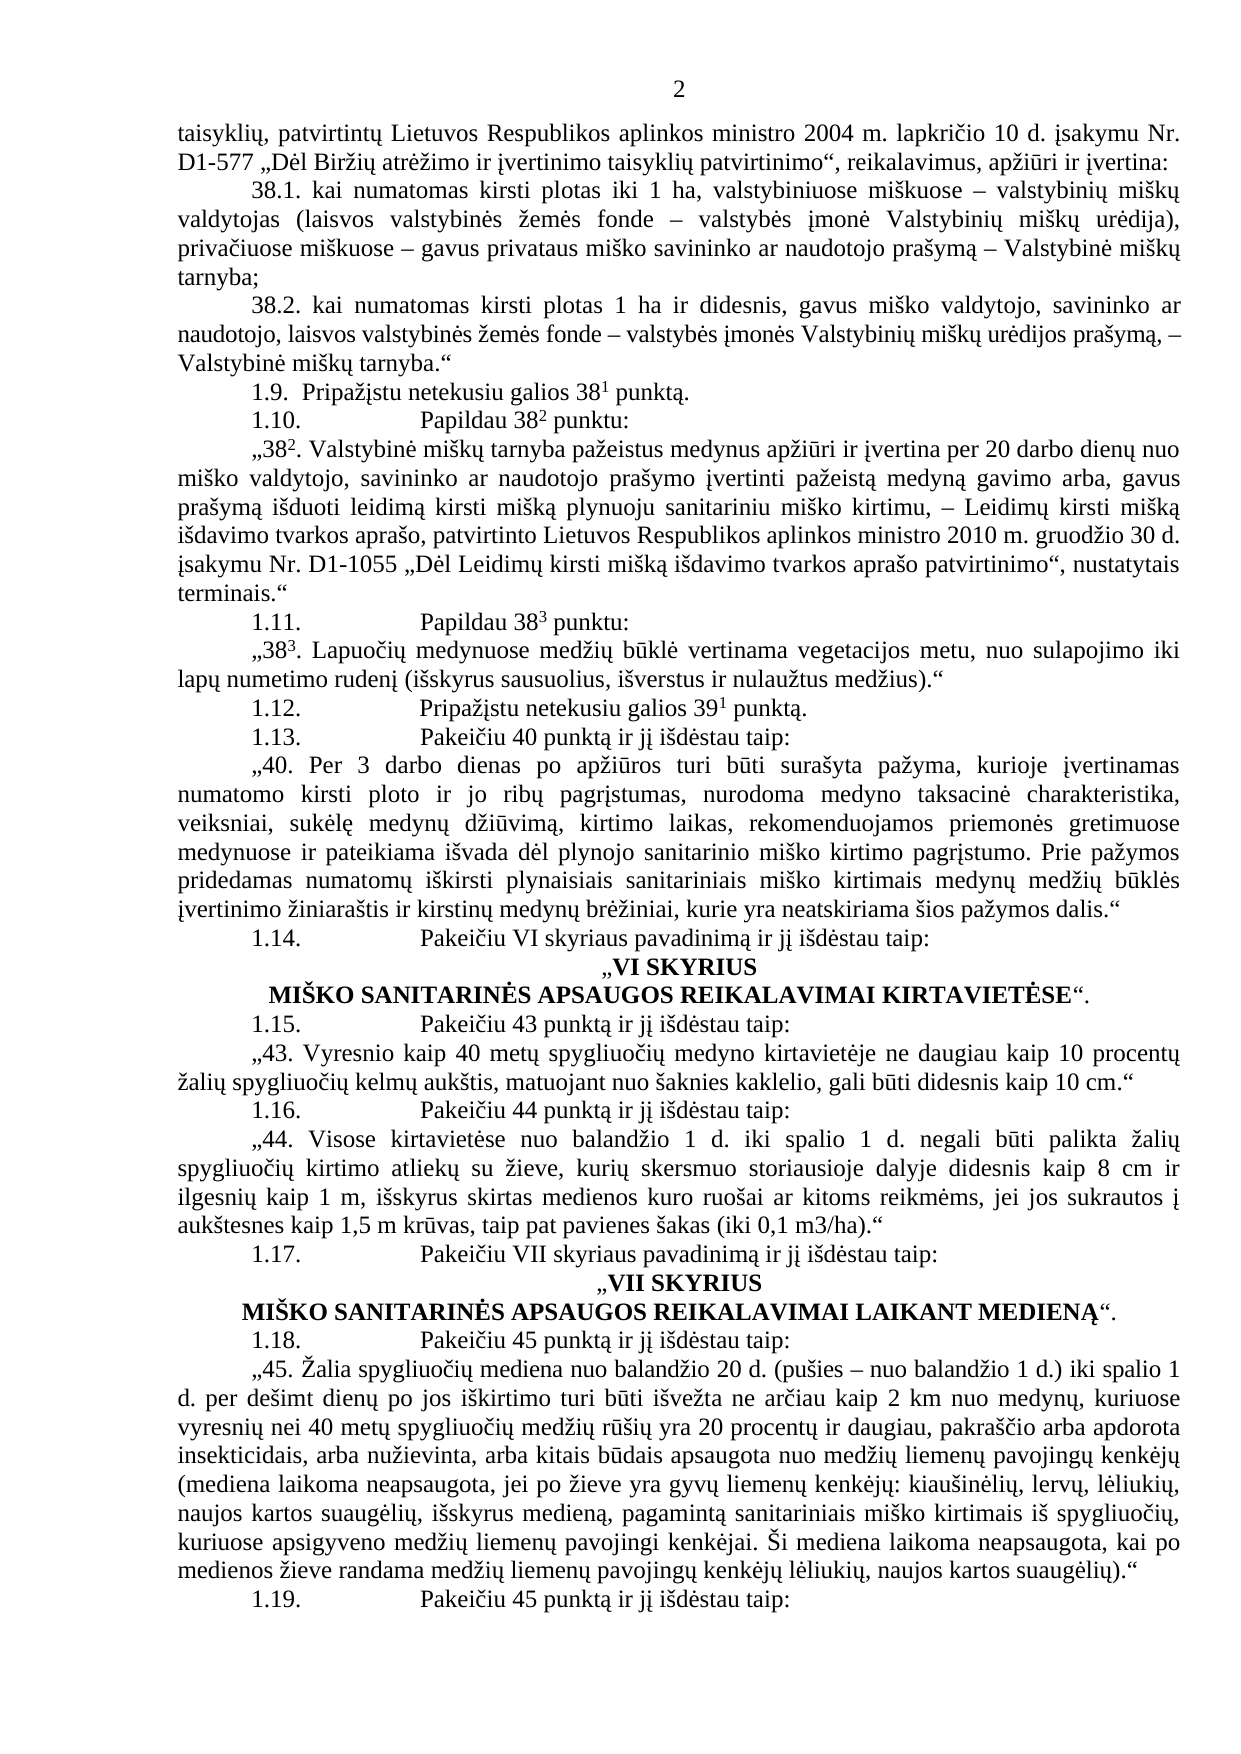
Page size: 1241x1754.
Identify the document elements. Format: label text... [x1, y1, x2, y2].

text „VII SKYRIUS [177, 1268, 1181, 1297]
text taisyklių, patvirtintų Lietuvos Respublikos aplinkos ministro 2004 m. lapkričio 10 d. įsakymu Nr. D1-577 „Dėl Biržių atrėžimo ir įvertinimo taisyklių patvirtinimo“, reikalavimus, apžiūri ir įvertina: [177, 118, 1181, 176]
text 1.19. Pakeičiu 45 punktą ir jį išdėstau taip: [177, 1584, 1181, 1613]
text 1.18. Pakeičiu 45 punktą ir jį išdėstau taip: [177, 1326, 1181, 1354]
text 1.12. Pripažįstu netekusiu galios 391 punktą. [251, 693, 1181, 722]
text „45. Žalia spygliuočių mediena nuo balandžio 20 d. (pušies – nuo balandžio 1 d.) iki spalio 1 d. per dešimt dienų po jos iškirtimo turi būti išvežta ne arčiau kaip 2 km nuo medynų, kuriuose vyresnių nei 40 metų spygliuočių medžių rūšių yra 20 procentų ir daugiau, pakraščio arba apdorota insekticidais, arba nužievinta, arba kitais būdais apsaugota nuo medžių liemenų pavojingų kenkėjų (mediena laikoma neapsaugota, jei po žieve yra gyvų liemenų kenkėjų: kiaušinėlių, lervų, lėliukių, naujos kartos suaugėlių, išskyrus medieną, pagamintą sanitariniais miško kirtimais iš spygliuočių, kuriuose apsigyveno medžių liemenų pavojingi kenkėjai. Ši mediena laikoma neapsaugota, kai po medienos žieve randama medžių liemenų pavojingų kenkėjų lėliukių, naujos kartos suaugėlių).“ [177, 1354, 1181, 1584]
text 1.14. Pakeičiu VI skyriaus pavadinimą ir jį išdėstau taip: [177, 923, 1181, 952]
text „43. Vyresnio kaip 40 metų spygliuočių medyno kirtavietėje ne daugiau kaip 10 procentų žalių spygliuočių kelmų aukštis, matuojant nuo šaknies kaklelio, gali būti didesnis kaip 10 cm.“ [177, 1038, 1181, 1096]
text MIŠKO SANITARINĖS APSAUGOS REIKALAVIMAI KIRTAVIETĖSE“. [177, 981, 1181, 1009]
text „44. Visose kirtavietėse nuo balandžio 1 d. iki spalio 1 d. negali būti palikta žalių spygliuočių kirtimo atliekų su žieve, kurių skersmuo storiausioje dalyje didesnis kaip 8 cm ir ilgesnių kaip 1 m, išskyrus skirtas medienos kuro ruošai ar kitoms reikmėms, jei jos sukrautos į aukštesnes kaip 1,5 m krūvas, taip pat pavienes šakas (iki 0,1 m3/ha).“ [177, 1124, 1181, 1239]
text 38.1. kai numatomas kirsti plotas iki 1 ha, valstybiniuose miškuose – valstybinių miškų valdytojas (laisvos valstybinės žemės fonde – valstybės įmonė Valstybinių miškų urėdija), privačiuose miškuose – gavus privataus miško savininko ar naudotojo prašymą – Valstybinė miškų tarnyba; [177, 176, 1181, 291]
text 38.2. kai numatomas kirsti plotas 1 ha ir didesnis, gavus miško valdytojo, savininko ar naudotojo, laisvos valstybinės žemės fonde – valstybės įmonės Valstybinių miškų urėdijos prašymą, – Valstybinė miškų tarnyba.“ [177, 291, 1181, 377]
text MIŠKO SANITARINĖS APSAUGOS REIKALAVIMAI LAIKANT MEDIENĄ“. [177, 1297, 1181, 1326]
text 1.11. Papildau 383 punktu: [177, 607, 1181, 636]
text 1.9. Pripažįstu netekusiu galios 381 punktą. [177, 377, 1181, 406]
text „382. Valstybinė miškų tarnyba pažeistus medynus apžiūri ir įvertina per 20 darbo dienų nuo miško valdytojo, savininko ar naudotojo prašymo įvertinti pažeistą medyną gavimo arba, gavus prašymą išduoti leidimą kirsti mišką plynuoju sanitariniu miško kirtimu, – Leidimų kirsti mišką išdavimo tvarkos aprašo, patvirtinto Lietuvos Respublikos aplinkos ministro 2010 m. gruodžio 30 d. įsakymu Nr. D1-1055 „Dėl Leidimų kirsti mišką išdavimo tvarkos aprašo patvirtinimo“, nustatytais terminais.“ [177, 434, 1181, 607]
text 1.13. Pakeičiu 40 punktą ir jį išdėstau taip: [177, 722, 1181, 751]
text 1.17. Pakeičiu VII skyriaus pavadinimą ir jį išdėstau taip: [177, 1239, 1181, 1268]
text „383. Lapuočių medynuose medžių būklė vertinama vegetacijos metu, nuo sulapojimo iki lapų numetimo rudenį (išskyrus sausuolius, išverstus ir nulaužtus medžius).“ [177, 636, 1181, 693]
text 1.10. Papildau 382 punktu: [177, 406, 1181, 434]
text 1.15. Pakeičiu 43 punktą ir jį išdėstau taip: [177, 1009, 1181, 1038]
text „40. Per 3 darbo dienas po apžiūros turi būti surašyta pažyma, kurioje įvertinamas numatomo kirsti ploto ir jo ribų pagrįstumas, nurodoma medyno taksacinė charakteristika, veiksniai, sukėlę medynų džiūvimą, kirtimo laikas, rekomenduojamos priemonės gretimuose medynuose ir pateikiama išvada dėl plynojo sanitarinio miško kirtimo pagrįstumo. Prie pažymos pridedamas numatomų iškirsti plynaisiais sanitariniais miško kirtimais medynų medžių būklės įvertinimo žiniaraštis ir kirstinų medynų brėžiniai, kurie yra neatskiriama šios pažymos dalis.“ [177, 751, 1181, 923]
text 1.16. Pakeičiu 44 punktą ir jį išdėstau taip: [177, 1096, 1181, 1124]
text „VI SKYRIUS [177, 952, 1181, 981]
